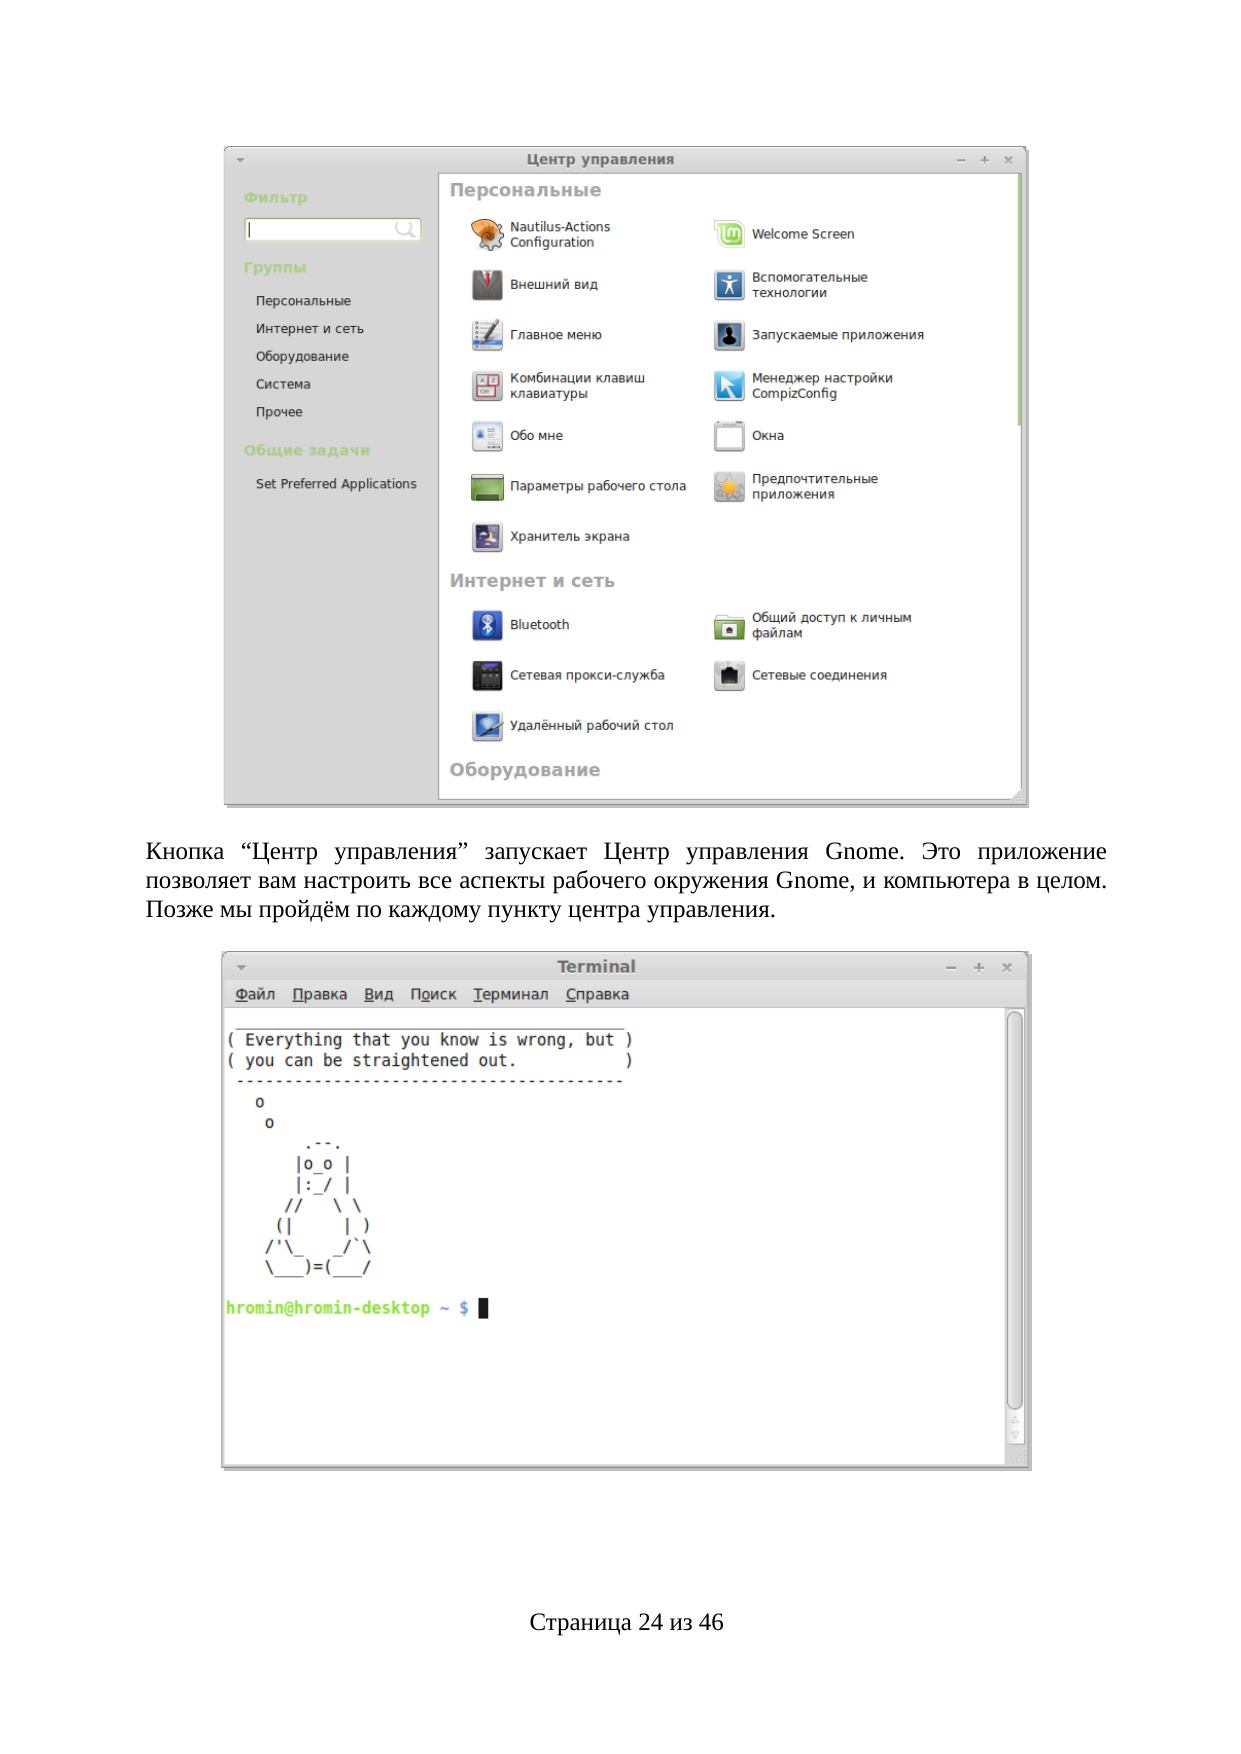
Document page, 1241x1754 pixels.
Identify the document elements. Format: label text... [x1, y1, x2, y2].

text Кнопка “Центр управления” запускает Центр управления Gnome. Это приложение позволяет вам настроить все аспекты рабочего окружения Gnome, и компьютера в целом. Позже мы пройдём по каждому пункту центра управления. [145, 836, 1108, 923]
picture [221, 951, 1029, 1468]
picture [223, 146, 1027, 805]
